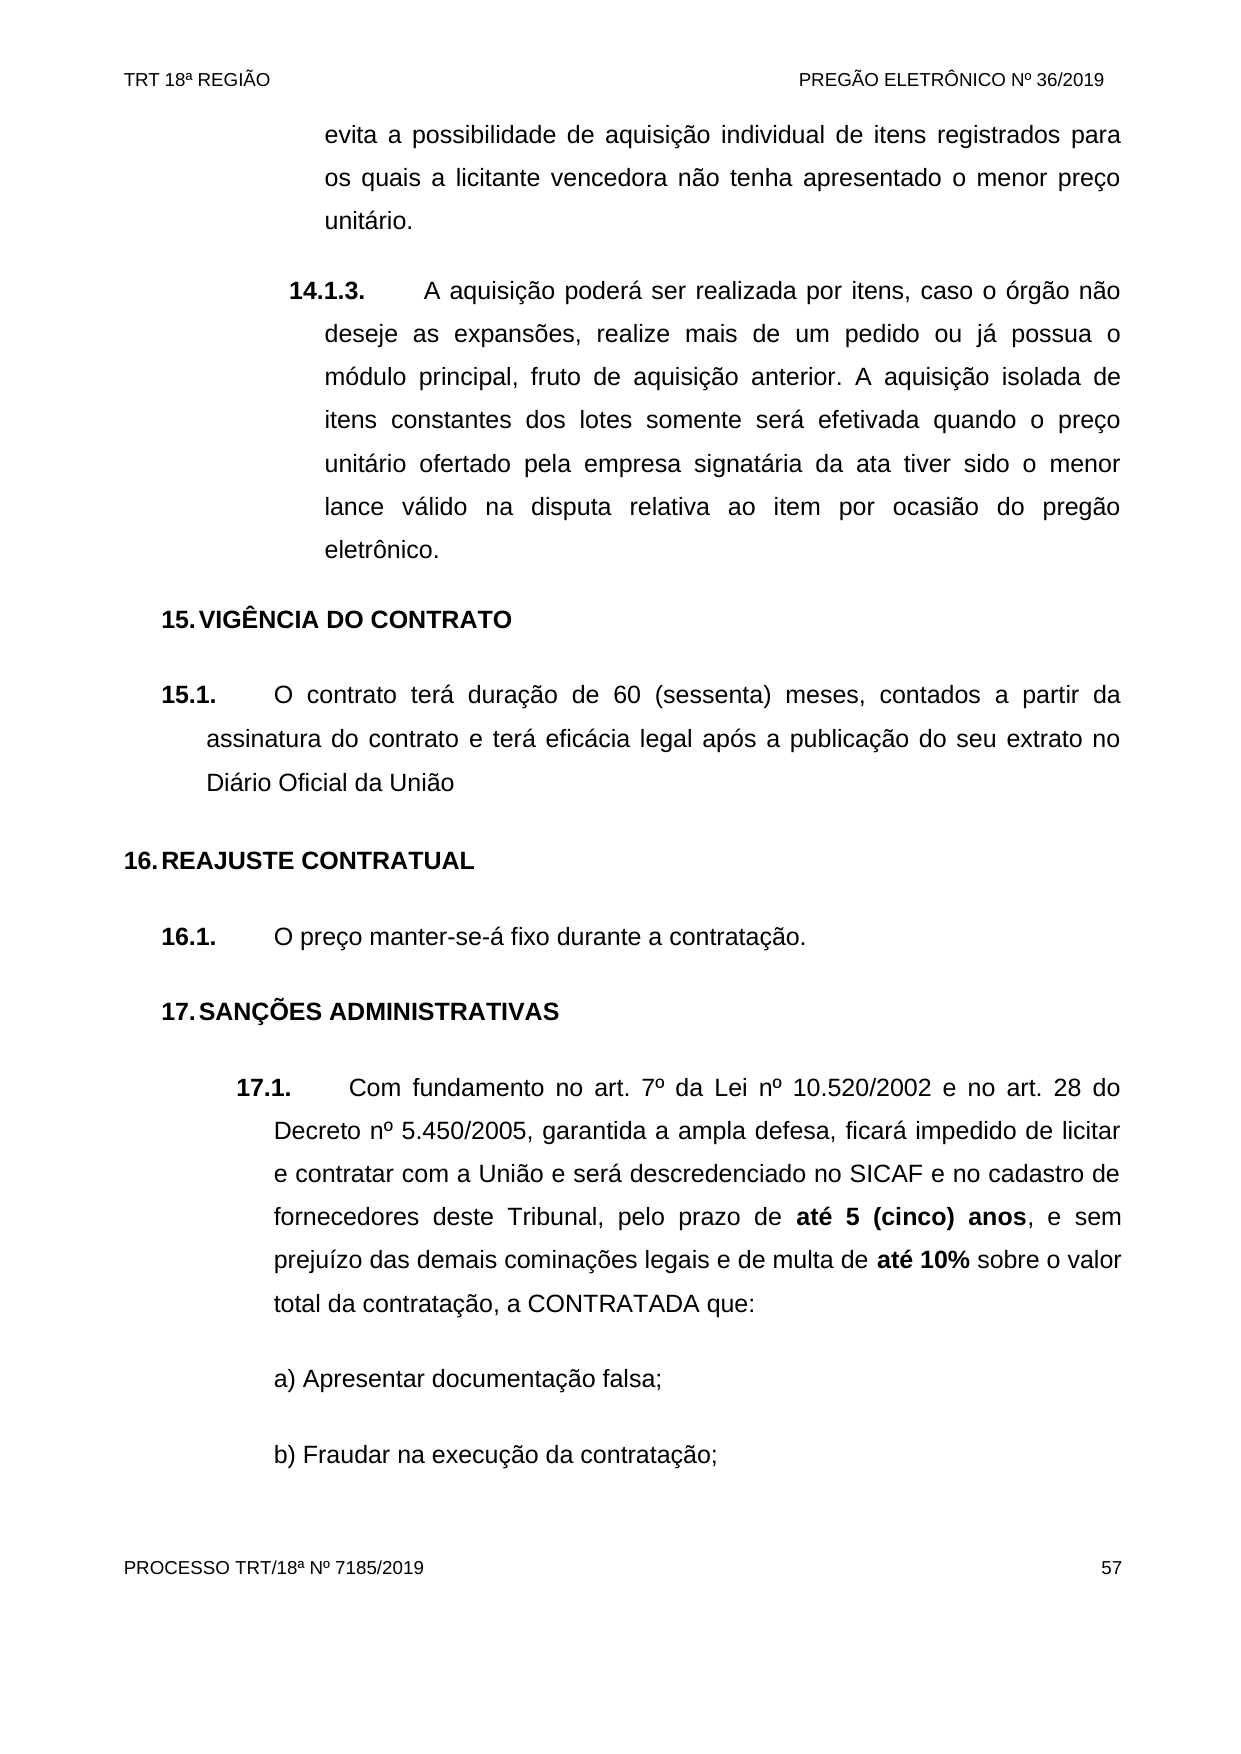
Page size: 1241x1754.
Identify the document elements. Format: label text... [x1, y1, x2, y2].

list SANÇÕES ADMINISTRATIVAS [161, 997, 1122, 1026]
list evita a possibilidade de aquisição individual de itens registrados para os quais a licitante vencedora não tenha apresentado o menor preço unitário. [289, 120, 1122, 235]
list REAJUSTE CONTRATUAL [123, 846, 1122, 874]
list O contrato terá duração de 60 (sessenta) meses, contados a partir da assinatura do contrato e terá eficácia legal após a publicação do seu extrato no Diário Oficial da União [161, 680, 1122, 798]
list VIGÊNCIA DO CONTRATO [161, 605, 1122, 633]
list O preço manter-se-á fixo durante a contratação. [161, 922, 1122, 950]
list A aquisição poderá ser realizada por itens, caso o órgão não deseje as expansões, realize mais de um pedido ou já possua o módulo principal, fruto de aquisição anterior. A aquisição isolada de itens constantes dos lotes somente será efetivada quando o preço unitário ofertado pela empresa signatária da ata tiver sido o menor lance válido na disputa relativa ao item por ocasião do pregão eletrônico. [289, 276, 1122, 563]
text a) Apresentar documentação falsa; [273, 1364, 1122, 1393]
text b) Fraudar na execução da contratação; [273, 1440, 1122, 1469]
list Com fundamento no art. 7º da Lei nº 10.520/2002 e no art. 28 do Decreto nº 5.450/2005, garantida a ampla defesa, ficará impedido de licitar e contratar com a União e será descredenciado no SICAF e no cadastro de fornecedores deste Tribunal, pelo prazo de até 5 (cinco) anos, e sem prejuízo das demais cominações legais e de multa de até 10% sobre o valor total da contratação, a CONTRATADA que: [236, 1073, 1122, 1317]
